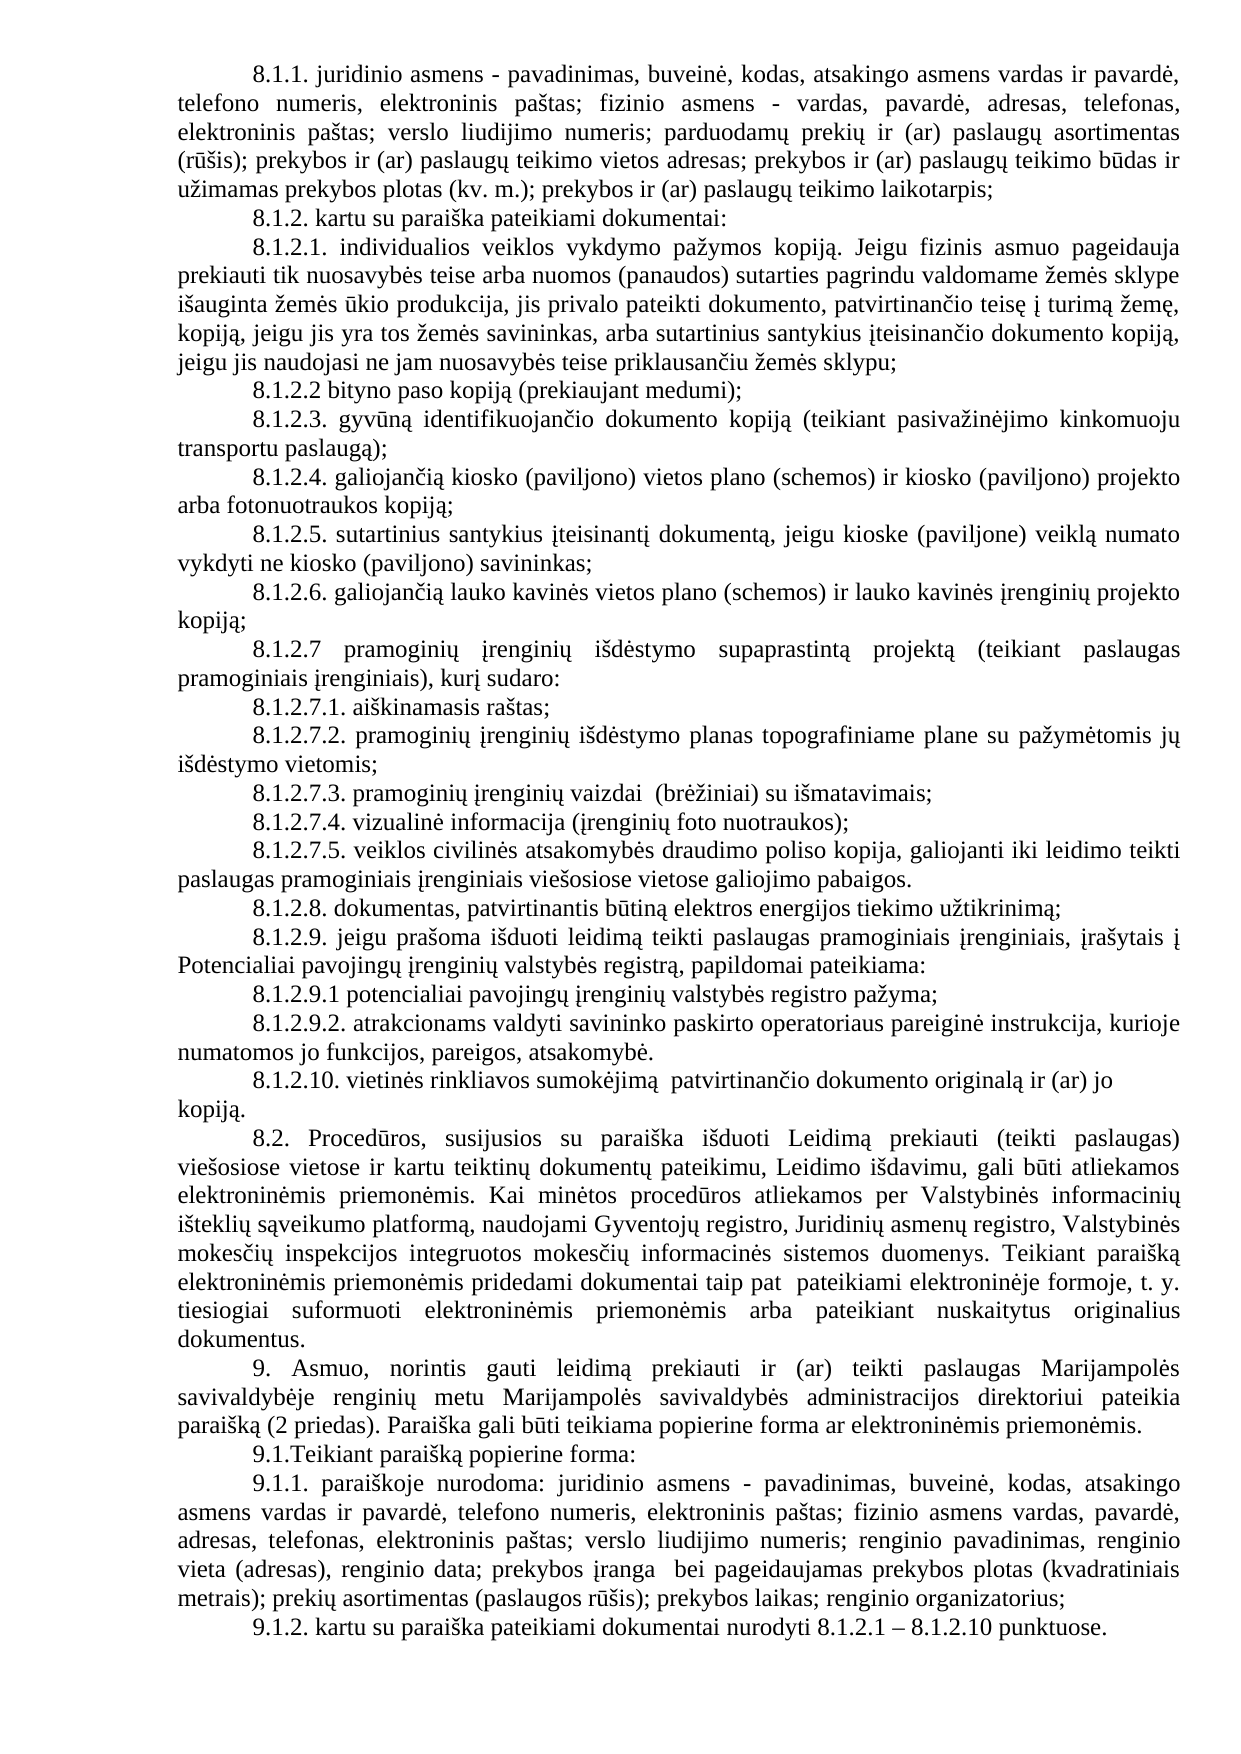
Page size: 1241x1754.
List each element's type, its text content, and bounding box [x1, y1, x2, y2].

text 8.1.2.2 bityno paso kopiją (prekiaujant medumi); [177, 375, 1181, 404]
text 8.1.1. juridinio asmens - pavadinimas, buveinė, kodas, atsakingo asmens vardas ir pavardė, telefono numeris, elektroninis paštas; fizinio asmens - vardas, pavardė, adresas, telefonas, elektroninis paštas; verslo liudijimo numeris; parduodamų prekių ir (ar) paslaugų asortimentas (rūšis); prekybos ir (ar) paslaugų teikimo vietos adresas; prekybos ir (ar) paslaugų teikimo būdas ir užimamas prekybos plotas (kv. m.); prekybos ir (ar) paslaugų teikimo laikotarpis; [177, 59, 1181, 203]
text 9.1.Teikiant paraišką popierine forma: [177, 1439, 1181, 1468]
text 9.1.1. paraiškoje nurodoma: juridinio asmens - pavadinimas, buveinė, kodas, atsakingo asmens vardas ir pavardė, telefono numeris, elektroninis paštas; fizinio asmens vardas, pavardė, adresas, telefonas, elektroninis paštas; verslo liudijimo numeris; renginio pavadinimas, renginio vieta (adresas), renginio data; prekybos įranga bei pageidaujamas prekybos plotas (kvadratiniais metrais); prekių asortimentas (paslaugos rūšis); prekybos laikas; renginio organizatorius; [177, 1468, 1181, 1612]
text 9. Asmuo, norintis gauti leidimą prekiauti ir (ar) teikti paslaugas Marijampolės savivaldybėje renginių metu Marijampolės savivaldybės administracijos direktoriui pateikia paraišką (2 priedas). Paraiška gali būti teikiama popierine forma ar elektroninėmis priemonėmis. [177, 1353, 1181, 1439]
text 8.1.2.5. sutartinius santykius įteisinantį dokumentą, jeigu kioske (paviljone) veiklą numato vykdyti ne kiosko (paviljono) savininkas; [177, 519, 1181, 577]
text 8.1.2.7.3. pramoginių įrenginių vaizdai (brėžiniai) su išmatavimais; [177, 778, 1181, 807]
text 8.1.2. kartu su paraiška pateikiami dokumentai: [177, 203, 1181, 232]
text 8.1.2.3. gyvūną identifikuojančio dokumento kopiją (teikiant pasivažinėjimo kinkomuoju transportu paslaugą); [177, 404, 1181, 462]
text 8.1.2.7.2. pramoginių įrenginių išdėstymo planas topografiniame plane su pažymėtomis jų išdėstymo vietomis; [177, 720, 1181, 778]
text 8.1.2.8. dokumentas, patvirtinantis būtiną elektros energijos tiekimo užtikrinimą; [177, 893, 1181, 922]
text 8.2. Procedūros, susijusios su paraiška išduoti Leidimą prekiauti (teikti paslaugas) viešosiose vietose ir kartu teiktinų dokumentų pateikimu, Leidimo išdavimu, gali būti atliekamos elektroninėmis priemonėmis. Kai minėtos procedūros atliekamos per Valstybinės informacinių išteklių sąveikumo platformą, naudojami Gyventojų registro, Juridinių asmenų registro, Valstybinės mokesčių inspekcijos integruotos mokesčių informacinės sistemos duomenys. Teikiant paraišką elektroninėmis priemonėmis pridedami dokumentai taip pat pateikiami elektroninėje formoje, t. y. tiesiogiai suformuoti elektroninėmis priemonėmis arba pateikiant nuskaitytus originalius dokumentus. [177, 1123, 1181, 1353]
text 8.1.2.7.5. veiklos civilinės atsakomybės draudimo poliso kopija, galiojanti iki leidimo teikti paslaugas pramoginiais įrenginiais viešosiose vietose galiojimo pabaigos. [177, 835, 1181, 893]
text 8.1.2.1. individualios veiklos vykdymo pažymos kopiją. Jeigu fizinis asmuo pageidauja prekiauti tik nuosavybės teise arba nuomos (panaudos) sutarties pagrindu valdomame žemės sklype išauginta žemės ūkio produkcija, jis privalo pateikti dokumento, patvirtinančio teisę į turimą žemę, kopiją, jeigu jis yra tos žemės savininkas, arba sutartinius santykius įteisinančio dokumento kopiją, jeigu jis naudojasi ne jam nuosavybės teise priklausančiu žemės sklypu; [177, 232, 1181, 375]
text 8.1.2.4. galiojančią kiosko (paviljono) vietos plano (schemos) ir kiosko (paviljono) projekto arba fotonuotraukos kopiją; [177, 462, 1181, 519]
text 8.1.2.10. vietinės rinkliavos sumokėjimą patvirtinančio dokumento originalą ir (ar) jo kopiją. [177, 1065, 1181, 1123]
text 8.1.2.9.1 potencialiai pavojingų įrenginių valstybės registro pažyma; [177, 979, 1181, 1008]
text 8.1.2.6. galiojančią lauko kavinės vietos plano (schemos) ir lauko kavinės įrenginių projekto kopiją; [177, 577, 1181, 634]
text 8.1.2.7.4. vizualinė informacija (įrenginių foto nuotraukos); [177, 807, 1181, 835]
text 8.1.2.7.1. aiškinamasis raštas; [177, 692, 1181, 720]
text 9.1.2. kartu su paraiška pateikiami dokumentai nurodyti 8.1.2.1 – 8.1.2.10 punktuose. [177, 1612, 1181, 1640]
text 8.1.2.7 pramoginių įrenginių išdėstymo supaprastintą projektą (teikiant paslaugas pramoginiais įrenginiais), kurį sudaro: [177, 634, 1181, 692]
text 8.1.2.9. jeigu prašoma išduoti leidimą teikti paslaugas pramoginiais įrenginiais, įrašytais į Potencialiai pavojingų įrenginių valstybės registrą, papildomai pateikiama: [177, 922, 1181, 979]
text 8.1.2.9.2. atrakcionams valdyti savininko paskirto operatoriaus pareiginė instrukcija, kurioje numatomos jo funkcijos, pareigos, atsakomybė. [177, 1008, 1181, 1065]
